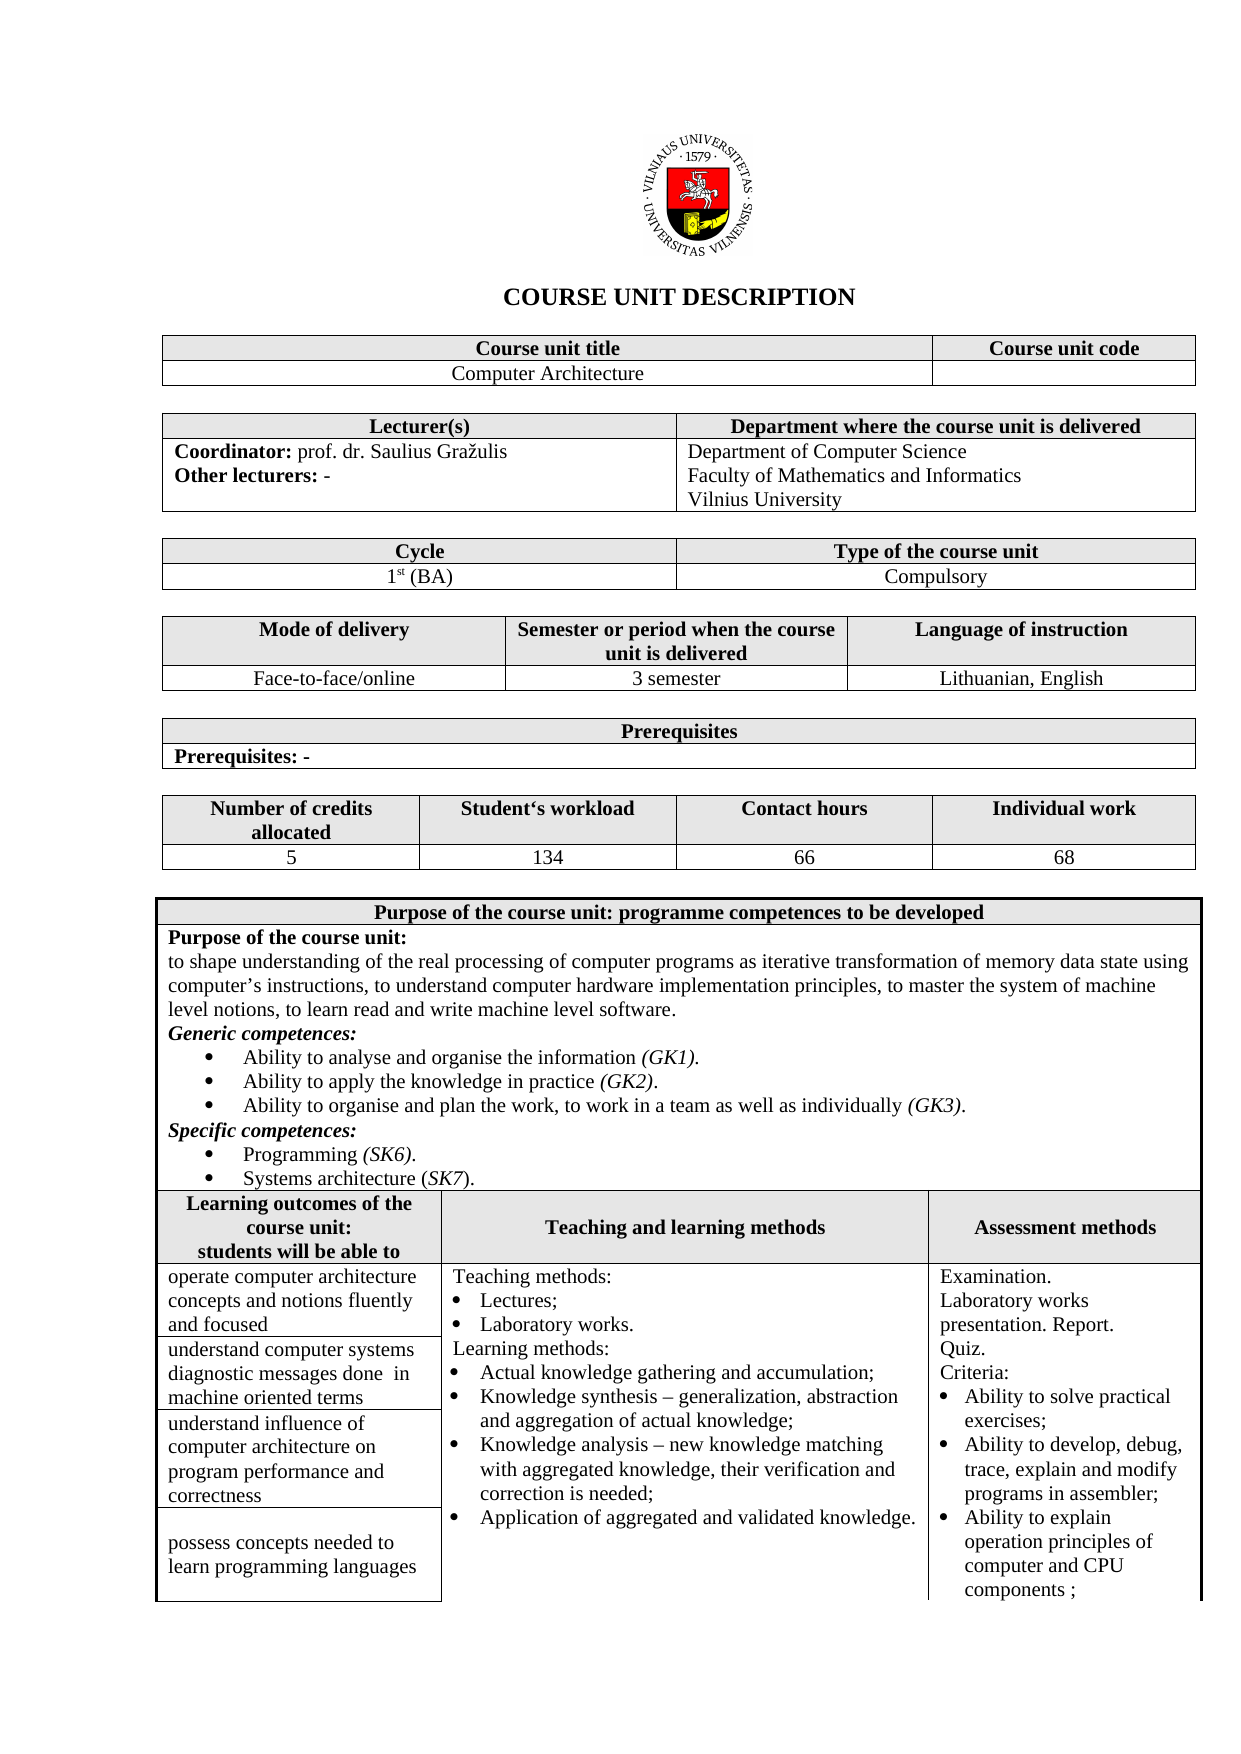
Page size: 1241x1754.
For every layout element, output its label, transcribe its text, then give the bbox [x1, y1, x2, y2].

table_header Type of the course unit [677, 539, 1195, 563]
table_cell understand computer systems diagnostic messages done in machine oriented terms [158, 1337, 441, 1409]
table_cell Learning outcomes of the course unit: students will be able to [158, 1191, 441, 1263]
table_cell possess concepts needed to learn programming languages [158, 1508, 441, 1601]
table_cell Lithuanian, English [848, 666, 1195, 690]
table_cell [933, 361, 1195, 385]
table_cell Teaching methods: Lectures; Laboratory works. Learning methods: Actual knowledge gathering and accumulation; Knowledge synthesis – generalization, abstraction and aggregation of actual knowledge; Knowledge analysis – new knowledge matching with aggregated knowledge, their verification and correction is needed; Application of aggregated and validated knowledge. [442, 1264, 929, 1601]
table_cell 3 semester [506, 666, 847, 690]
table_cell Examination. Laboratory works presentation. Report. Quiz. Criteria: Ability to solve practical exercises; Ability to develop, debug, trace, explain and modify programs in assembler; Ability to explain operation principles of computer and CPU components ; [929, 1264, 1200, 1601]
table_header Course unit title [163, 336, 932, 360]
table_cell Assessment methods [929, 1191, 1200, 1263]
table_header [177, 118, 519, 256]
table_cell 66 [677, 845, 932, 869]
table_cell Purpose of the course unit: to shape understanding of the real processing of computer programs as iterative transformation of memory data state using computer’s instructions, to understand computer hardware implementation principles, to master the system of machine level notions, to learn read and write machine level software. Generic competences: Ability to analyse and organise the information (GK1). Ability to apply the knowledge in practice (GK2). Ability to organise and plan the work, to work in a team as well as individually (GK3). Specific competences: Programming (SK6). Systems architecture (SK7). [158, 925, 1200, 1190]
picture [643, 134, 753, 256]
table_header Purpose of the course unit: programme competences to be developed [158, 900, 1200, 924]
table_header Mode of delivery [163, 617, 505, 665]
table_cell Department of Computer Science Faculty of Mathematics and Informatics Vilnius University [677, 439, 1195, 511]
table_cell 68 [933, 845, 1195, 869]
table_cell Compulsory [677, 564, 1195, 588]
table_header Language of instruction [848, 617, 1195, 665]
table_header Department where the course unit is delivered [677, 414, 1195, 438]
table_header Contact hours [677, 796, 932, 844]
table_header Prerequisites [163, 719, 1195, 743]
table_header [519, 118, 861, 257]
table_header Number of credits allocated [163, 796, 419, 844]
table_cell 1st (BA) [163, 564, 676, 588]
table_cell Prerequisites: - [163, 744, 1195, 768]
table_cell Coordinator: prof. dr. Saulius Gražulis Other lecturers: - [163, 439, 676, 511]
table_header [861, 118, 1204, 256]
text COURSE UNIT DESCRIPTION [177, 282, 1181, 311]
table_cell 5 [163, 845, 419, 869]
table_header Lecturer(s) [163, 414, 676, 438]
table_cell Teaching and learning methods [442, 1191, 928, 1263]
table_header Individual work [933, 796, 1195, 844]
table_header Course unit code [933, 336, 1195, 360]
table_cell operate computer architecture concepts and notions fluently and focused [158, 1264, 441, 1336]
table_cell Face-to-face/online [163, 666, 505, 690]
table_cell Computer Architecture [163, 361, 932, 385]
table_header Cycle [163, 539, 676, 563]
table_cell 134 [420, 845, 676, 869]
table_header Student‘s workload [420, 796, 676, 844]
table_header Semester or period when the course unit is delivered [506, 617, 847, 665]
table_cell understand influence of computer architecture on program performance and correctness [158, 1410, 441, 1507]
